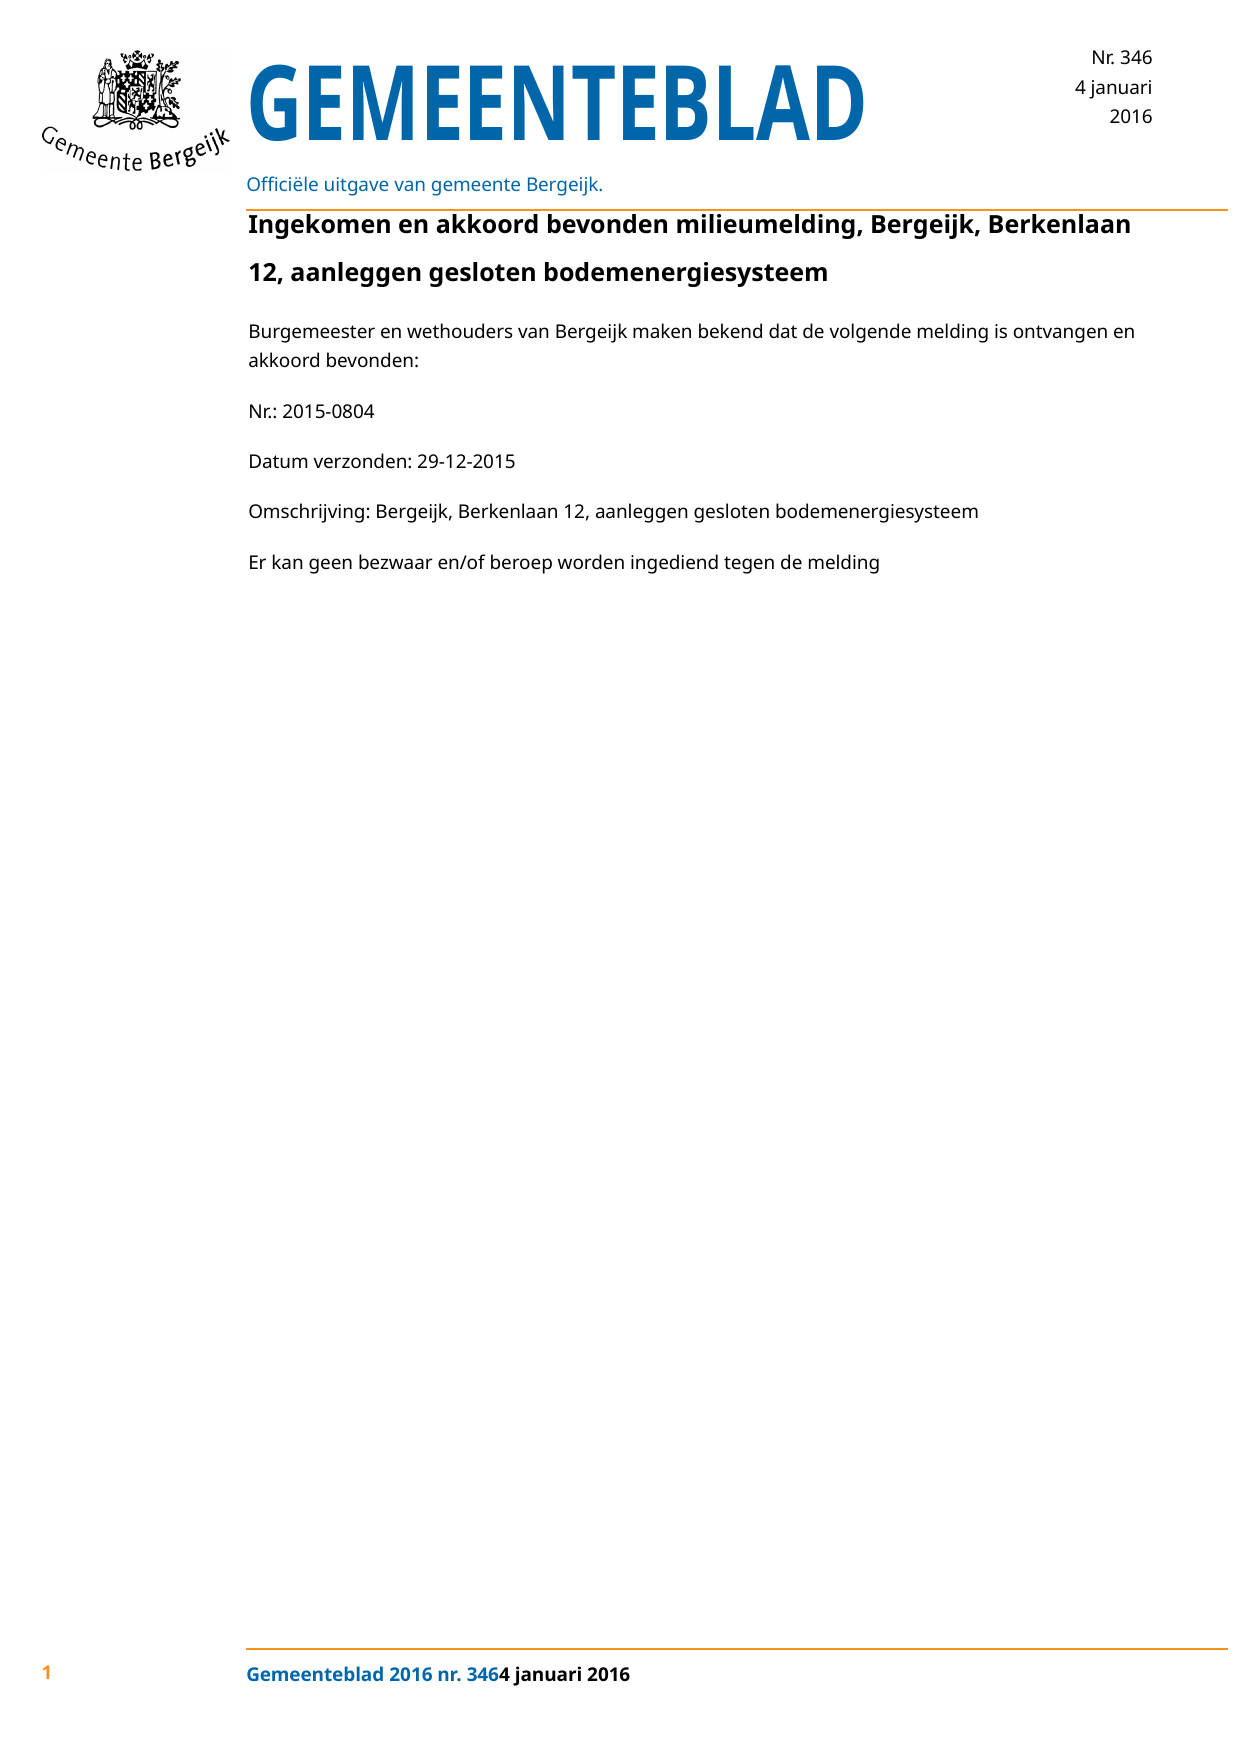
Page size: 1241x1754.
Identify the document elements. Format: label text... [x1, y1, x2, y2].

text Datum verzonden: 29-12-2015 [248, 448, 1152, 474]
text Nr.: 2015-0804 [248, 398, 1152, 424]
text Burgemeester en wethouders van Bergeijk maken bekend dat de volgende melding is ontvangen en akkoord bevonden: [248, 318, 1152, 373]
text Ingekomen en akkoord bevonden milieumelding, Bergeijk, Berkenlaan 12, aanleggen gesloten bodemenergiesysteem [248, 211, 1152, 288]
picture [41, 47, 231, 172]
text Omschrijving: Bergeijk, Berkenlaan 12, aanleggen gesloten bodemenergiesysteem [248, 499, 1152, 524]
text Er kan geen bezwaar en/of beroep worden ingediend tegen de melding [248, 549, 1152, 575]
